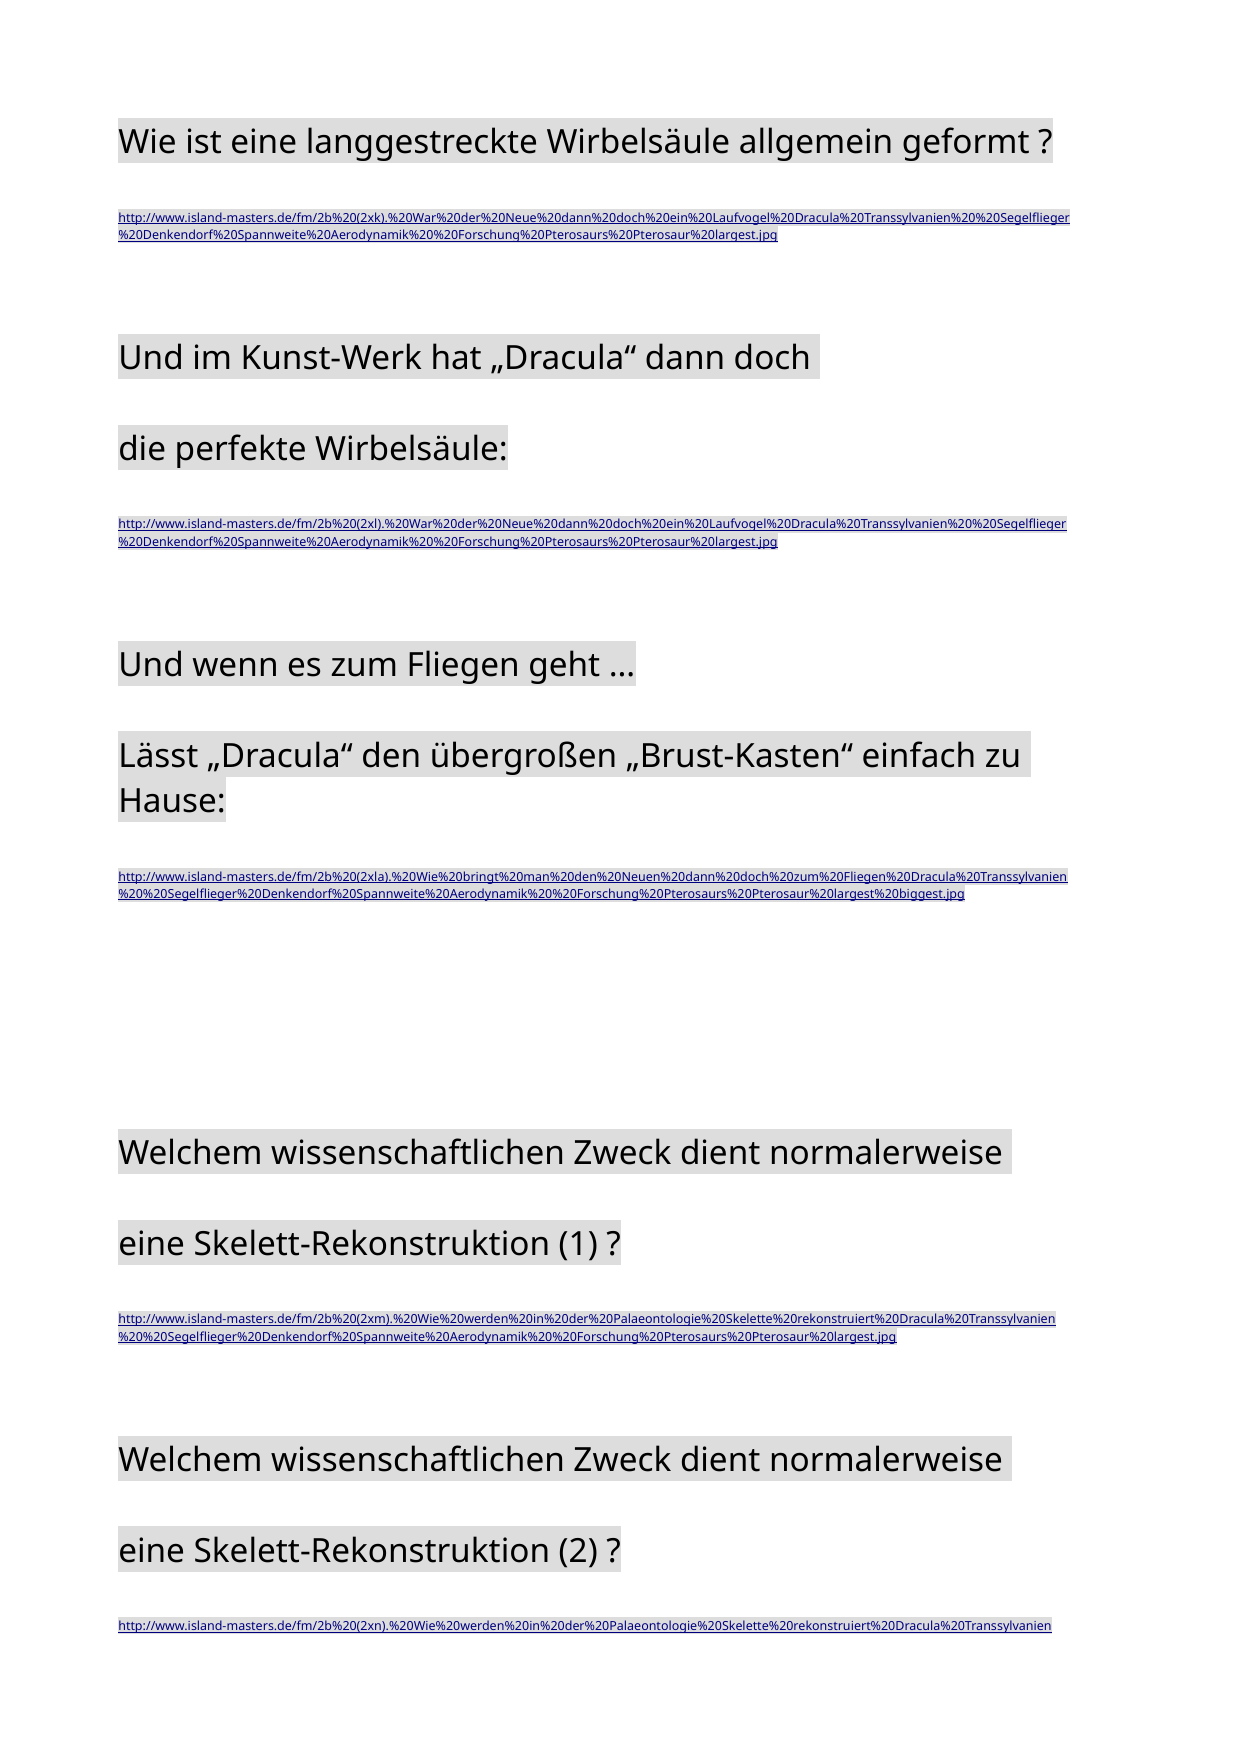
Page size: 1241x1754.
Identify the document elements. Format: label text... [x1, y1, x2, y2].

text eine Skelett-Rekonstruktion (1) ? [118, 1220, 1122, 1265]
text http://www.island-masters.de/fm/2b%20(2xl).%20War%20der%20Neue%20dann%20doch%20ein%20Laufvogel%20Dracula%20Transsylvanien%20%20Segelflieger%20Denkendorf%20Spannweite%20Aerodynamik%20%20Forschung%20Pterosaurs%20Pterosaur%20largest.jpg [118, 516, 1122, 550]
text Welchem wissenschaftlichen Zweck dient normalerweise [118, 1436, 1122, 1481]
text Und wenn es zum Fliegen geht … [118, 641, 1122, 686]
text Wie ist eine langgestreckte Wirbelsäule allgemein geformt ? [118, 118, 1122, 163]
text Und im Kunst-Werk hat „Dracula“ dann doch [118, 334, 1122, 379]
text http://www.island-masters.de/fm/2b%20(2xla).%20Wie%20bringt%20man%20den%20Neuen%20dann%20doch%20zum%20Fliegen%20Dracula%20Transsylvanien%20%20Segelflieger%20Denkendorf%20Spannweite%20Aerodynamik%20%20Forschung%20Pterosaurs%20Pterosaur%20largest%20biggest.jpg [118, 868, 1122, 902]
text die perfekte Wirbelsäule: [118, 425, 1122, 470]
text http://www.island-masters.de/fm/2b%20(2xn).%20Wie%20werden%20in%20der%20Palaeontologie%20Skelette%20rekonstruiert%20Dracula%20Transsylvanien [118, 1617, 1122, 1634]
text eine Skelett-Rekonstruktion (2) ? [118, 1526, 1122, 1572]
text Welchem wissenschaftlichen Zweck dient normalerweise [118, 1129, 1122, 1174]
text http://www.island-masters.de/fm/2b%20(2xm).%20Wie%20werden%20in%20der%20Palaeontologie%20Skelette%20rekonstruiert%20Dracula%20Transsylvanien%20%20Segelflieger%20Denkendorf%20Spannweite%20Aerodynamik%20%20Forschung%20Pterosaurs%20Pterosaur%20largest.jpg [118, 1311, 1122, 1345]
text Lässt „Dracula“ den übergroßen „Brust-Kasten“ einfach zu Hause: [118, 731, 1122, 822]
text http://www.island-masters.de/fm/2b%20(2xk).%20War%20der%20Neue%20dann%20doch%20ein%20Laufvogel%20Dracula%20Transsylvanien%20%20Segelflieger%20Denkendorf%20Spannweite%20Aerodynamik%20%20Forschung%20Pterosaurs%20Pterosaur%20largest.jpg [118, 209, 1122, 243]
